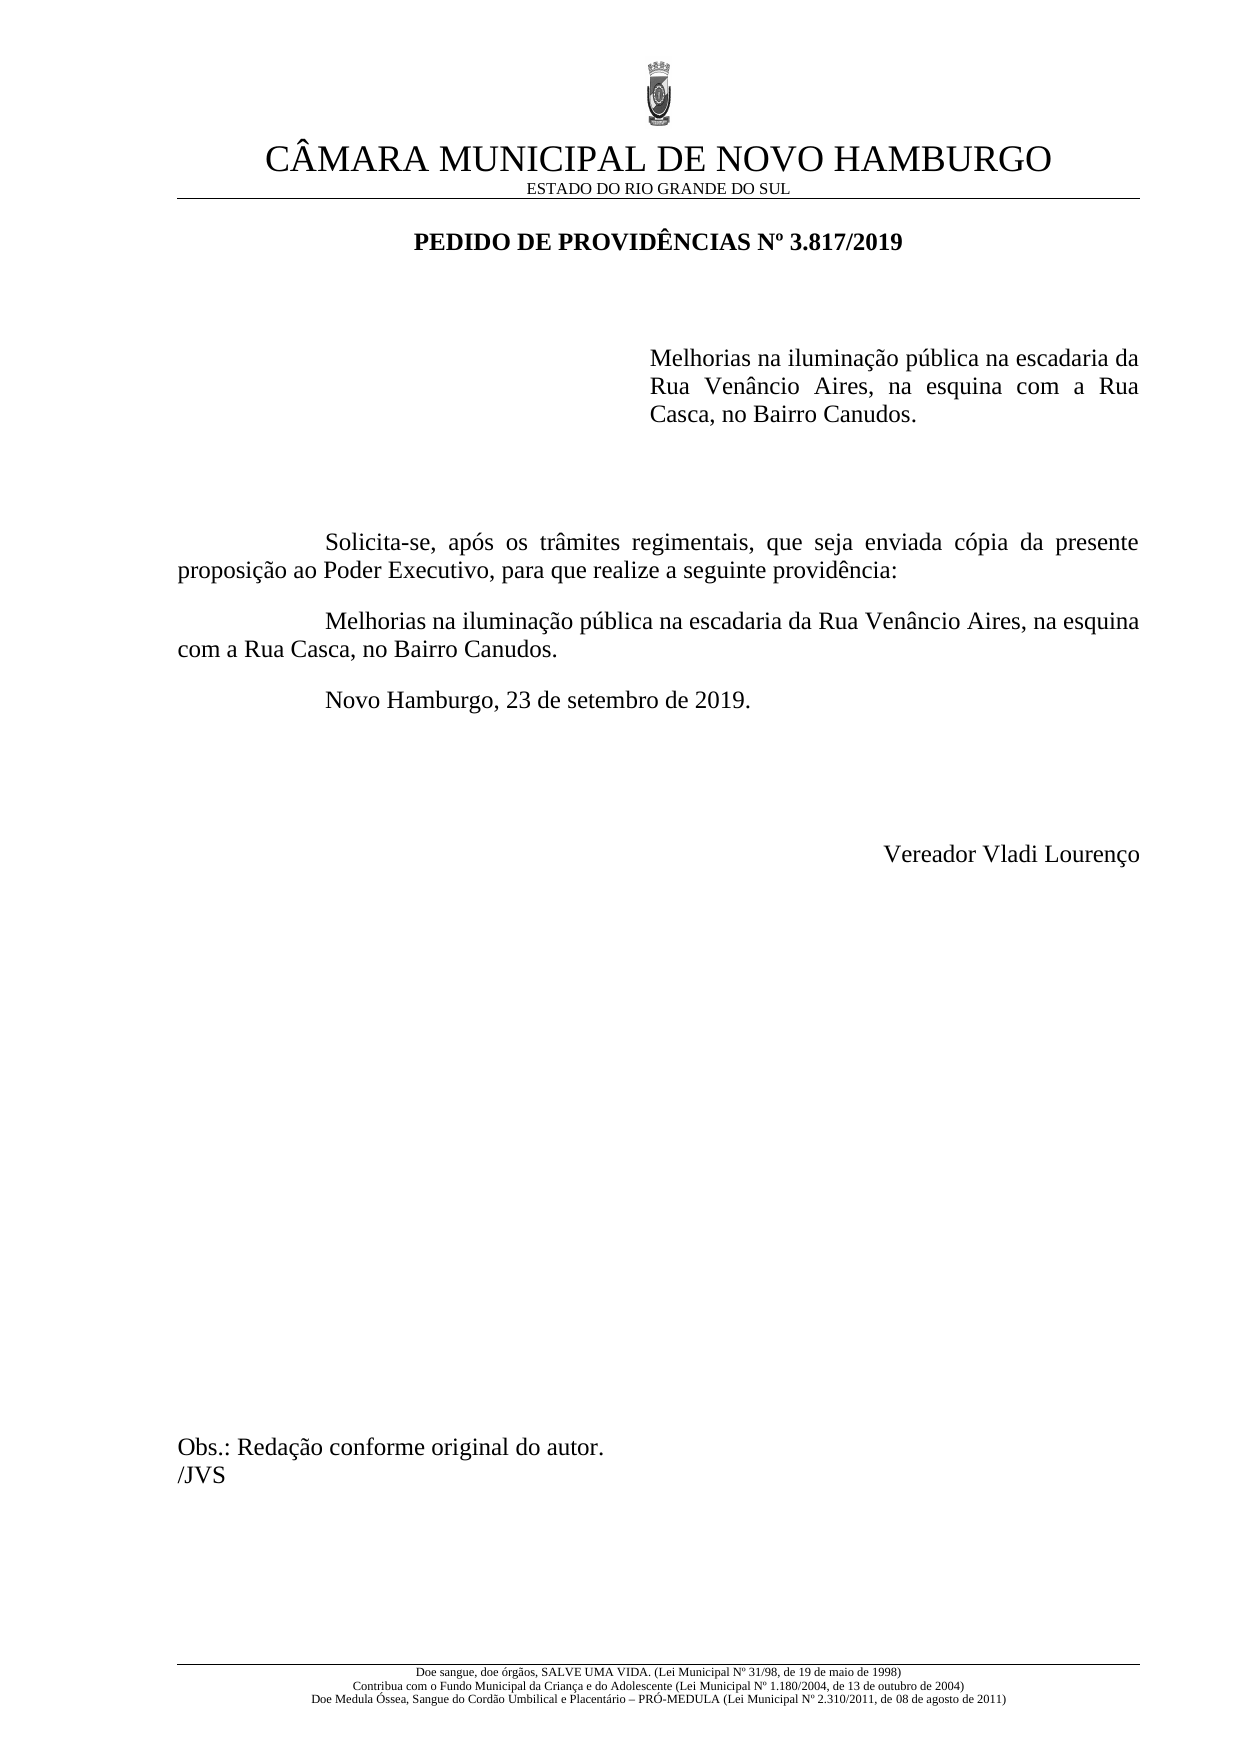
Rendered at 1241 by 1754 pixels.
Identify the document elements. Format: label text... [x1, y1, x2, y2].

text Vereador Vladi Lourenço [177, 840, 1140, 867]
text Melhorias na iluminação pública na escadaria da Rua Venâncio Aires, na esquina com a Rua Casca, no Bairro Canudos. [177, 607, 1140, 662]
text PEDIDO DE PROVIDÊNCIAS Nº 3.817/2019 [177, 228, 1140, 256]
text Melhorias na iluminação pública na escadaria da Rua Venâncio Aires, na esquina com a Rua Casca, no Bairro Canudos. [649, 344, 1140, 428]
text Solicita-se, após os trâmites regimentais, que seja enviada cópia da presente proposição ao Poder Executivo, para que realize a seguinte providência: [177, 528, 1140, 583]
text Novo Hamburgo, 23 de setembro de 2019. [177, 686, 1140, 714]
text Obs.: Redação conforme original do autor. [177, 1433, 1140, 1461]
text /JVS [177, 1461, 1140, 1489]
